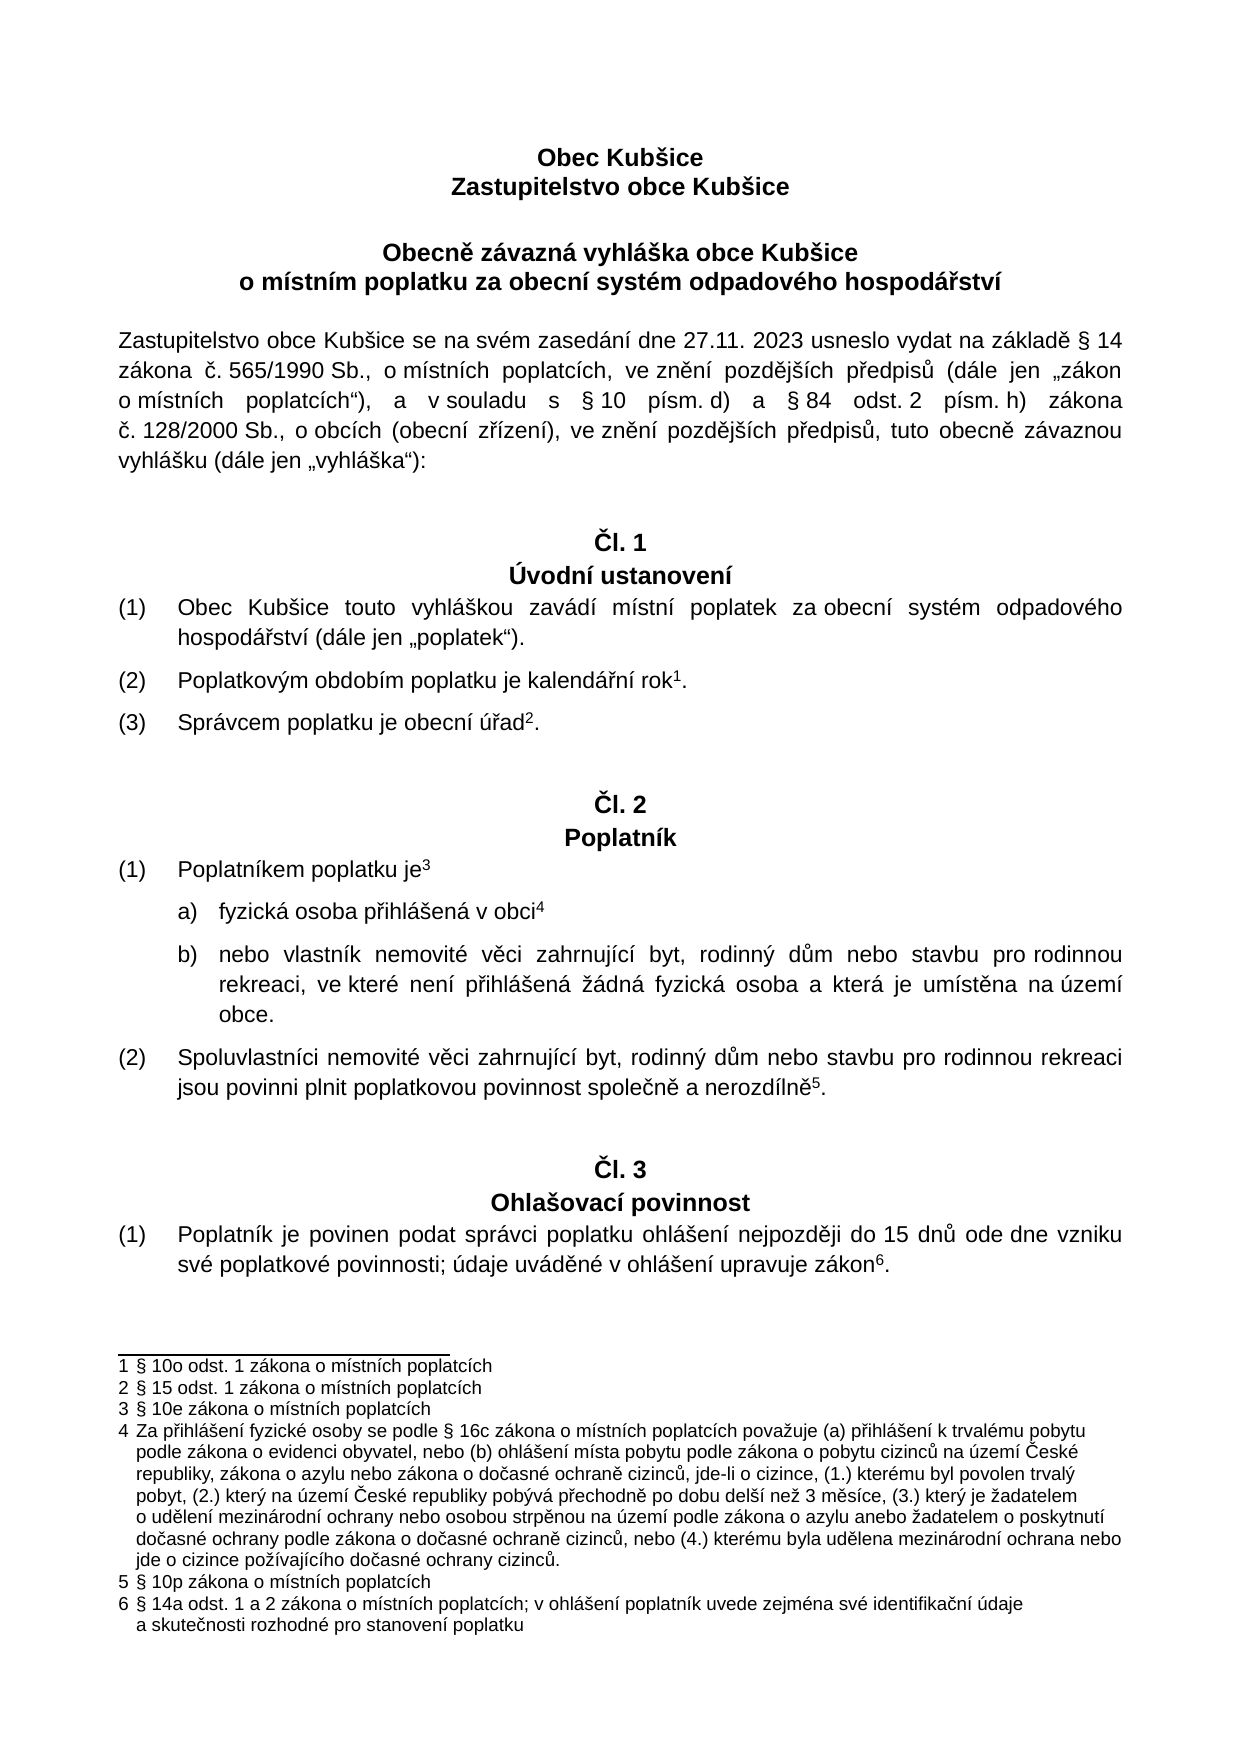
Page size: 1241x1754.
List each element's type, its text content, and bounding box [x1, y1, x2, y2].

subtitle Obecně závazná vyhláška obce Kubšice o místním poplatku za obecní systém odpadového hospodářství [118, 238, 1122, 295]
list § 10o odst. 1 zákona o místních poplatcích [118, 1355, 1122, 1377]
subtitle Čl. 1 Úvodní ustanovení [118, 528, 1122, 589]
list Poplatkovým obdobím poplatku je kalendářní rok. [118, 667, 1122, 693]
subtitle Čl. 3 Ohlašovací povinnost [118, 1154, 1122, 1216]
list Poplatníkem poplatku je [118, 856, 1122, 882]
list § 10e zákona o místních poplatcích [118, 1398, 1122, 1420]
list Správcem poplatku je obecní úřad. [118, 709, 1122, 736]
list fyzická osoba přihlášená v obci [177, 898, 1122, 925]
list Obec Kubšice touto vyhláškou zavádí místní poplatek za obecní systém odpadového hospodářství (dále jen „poplatek“). [118, 594, 1122, 650]
list § 14a odst. 1 a 2 zákona o místních poplatcích; v ohlášení poplatník uvede zejména své identifikační údaje a skutečnosti rozhodné pro stanovení poplatku [118, 1592, 1122, 1635]
list Poplatník je povinen podat správci poplatku ohlášení nejpozději do 15 dnů ode dne vzniku své poplatkové povinnosti; údaje uváděné v ohlášení upravuje zákon. [118, 1221, 1122, 1277]
text Zastupitelstvo obce Kubšice se na svém zasedání dne 27.11. 2023 usneslo vydat na základě § 14 zákona č. 565/1990 Sb., o místních poplatcích, ve znění pozdějších předpisů (dále jen „zákon o místních poplatcích“), a v souladu s § 10 písm. d) a § 84 odst. 2 písm. h) zákona č. 128/2000 Sb., o obcích (obecní zřízení), ve znění pozdějších předpisů, tuto obecně závaznou vyhlášku (dále jen „vyhláška“): [118, 327, 1122, 474]
text Obec Kubšice Zastupitelstvo obce Kubšice [118, 143, 1122, 201]
list § 15 odst. 1 zákona o místních poplatcích [118, 1377, 1122, 1398]
list Spoluvlastníci nemovité věci zahrnující byt, rodinný dům nebo stavbu pro rodinnou rekreaci jsou povinni plnit poplatkovou povinnost společně a nerozdílně. [118, 1044, 1122, 1101]
subtitle Čl. 2 Poplatník [118, 789, 1122, 851]
list nebo vlastník nemovité věci zahrnující byt, rodinný dům nebo stavbu pro rodinnou rekreaci, ve které není přihlášená žádná fyzická osoba a která je umístěna na území obce. [177, 941, 1122, 1028]
list Za přihlášení fyzické osoby se podle § 16c zákona o místních poplatcích považuje (a) přihlášení k trvalému pobytu podle zákona o evidenci obyvatel, nebo (b) ohlášení místa pobytu podle zákona o pobytu cizinců na území České republiky, zákona o azylu nebo zákona o dočasné ochraně cizinců, jde-li o cizince, (1.) kterému byl povolen trvalý pobyt, (2.) který na území České republiky pobývá přechodně po dobu delší než 3 měsíce, (3.) který je žadatelem o udělení mezinárodní ochrany nebo osobou strpěnou na území podle zákona o azylu anebo žadatelem o poskytnutí dočasné ochrany podle zákona o dočasné ochraně cizinců, nebo (4.) kterému byla udělena mezinárodní ochrana nebo jde o cizince požívajícího dočasné ochrany cizinců. [118, 1420, 1122, 1571]
list § 10p zákona o místních poplatcích [118, 1571, 1122, 1592]
